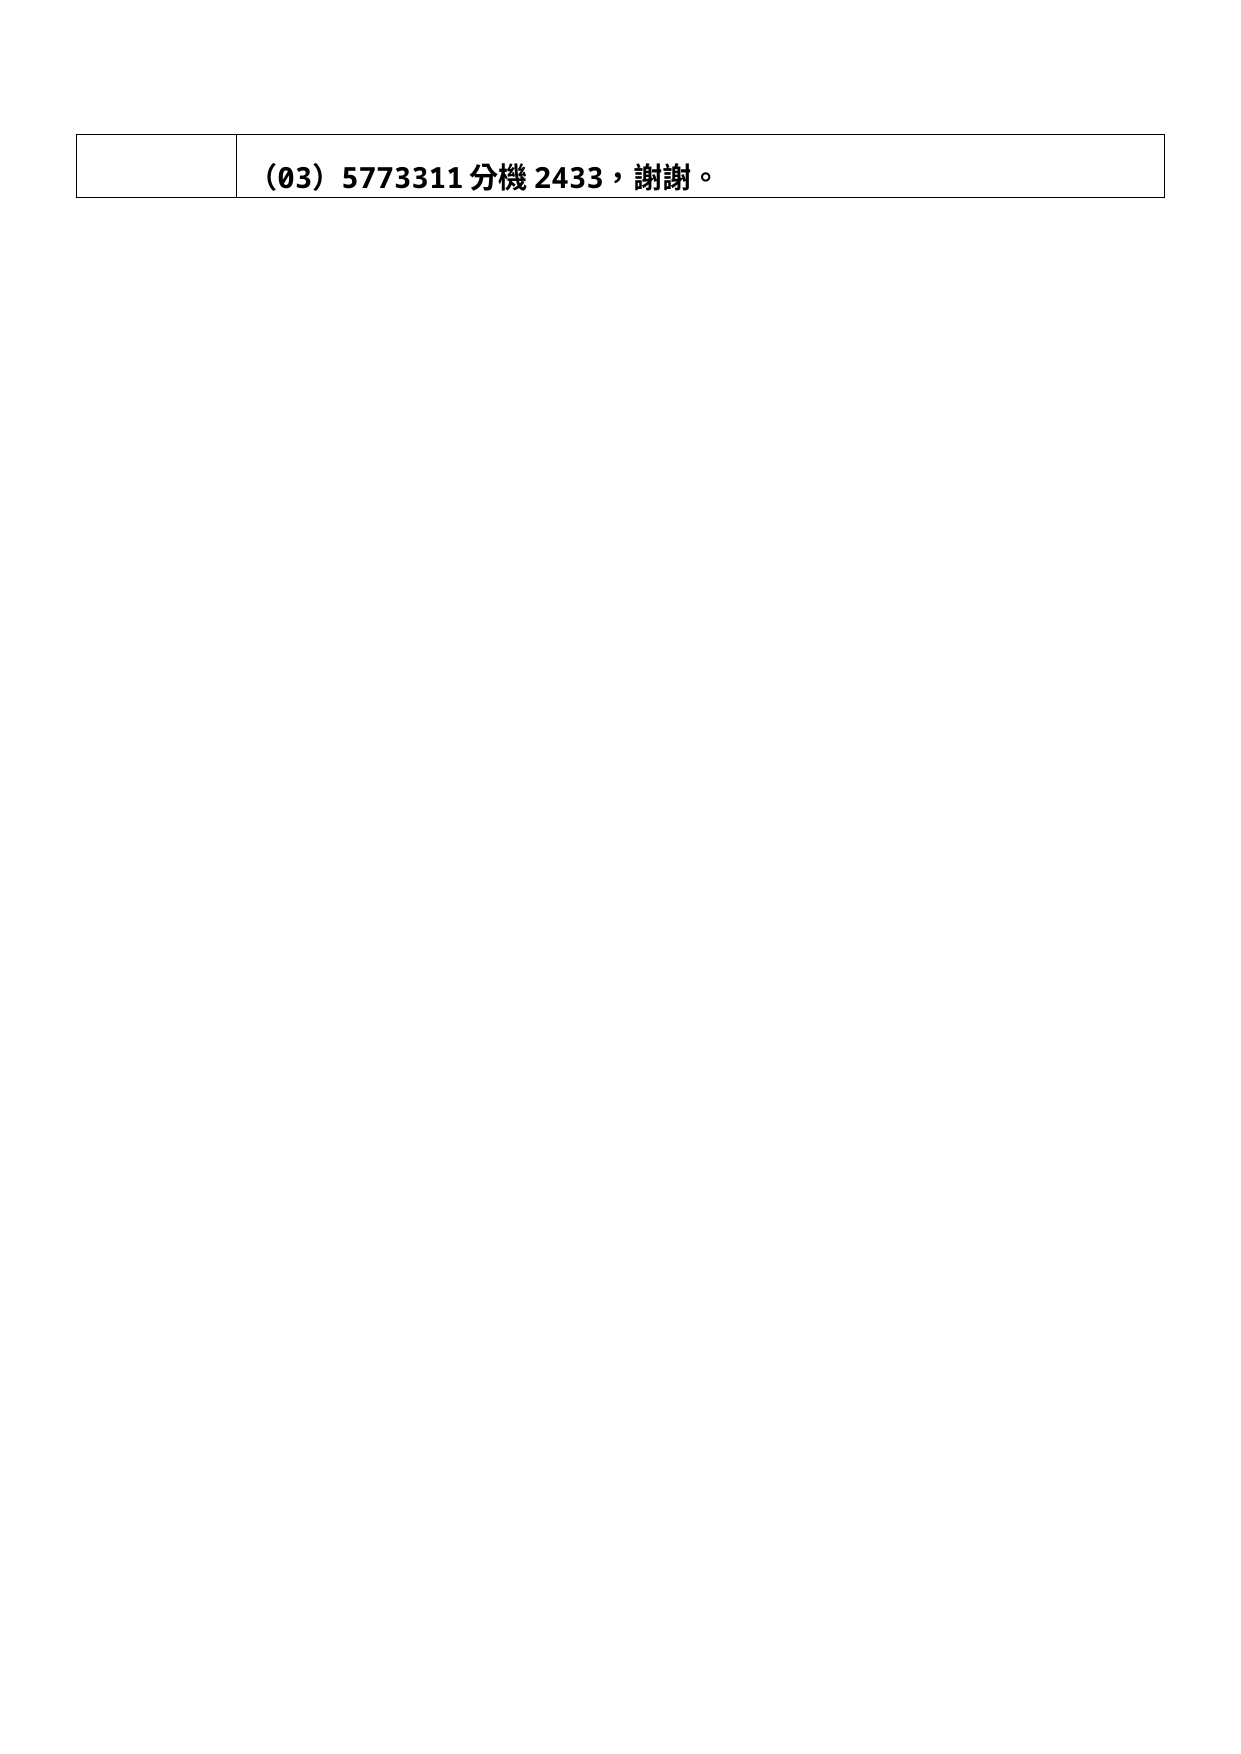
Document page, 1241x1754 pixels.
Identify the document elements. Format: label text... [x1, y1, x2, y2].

table_header （03）5773311分機2433，謝謝。 [237, 135, 1164, 197]
table_header [77, 135, 236, 197]
